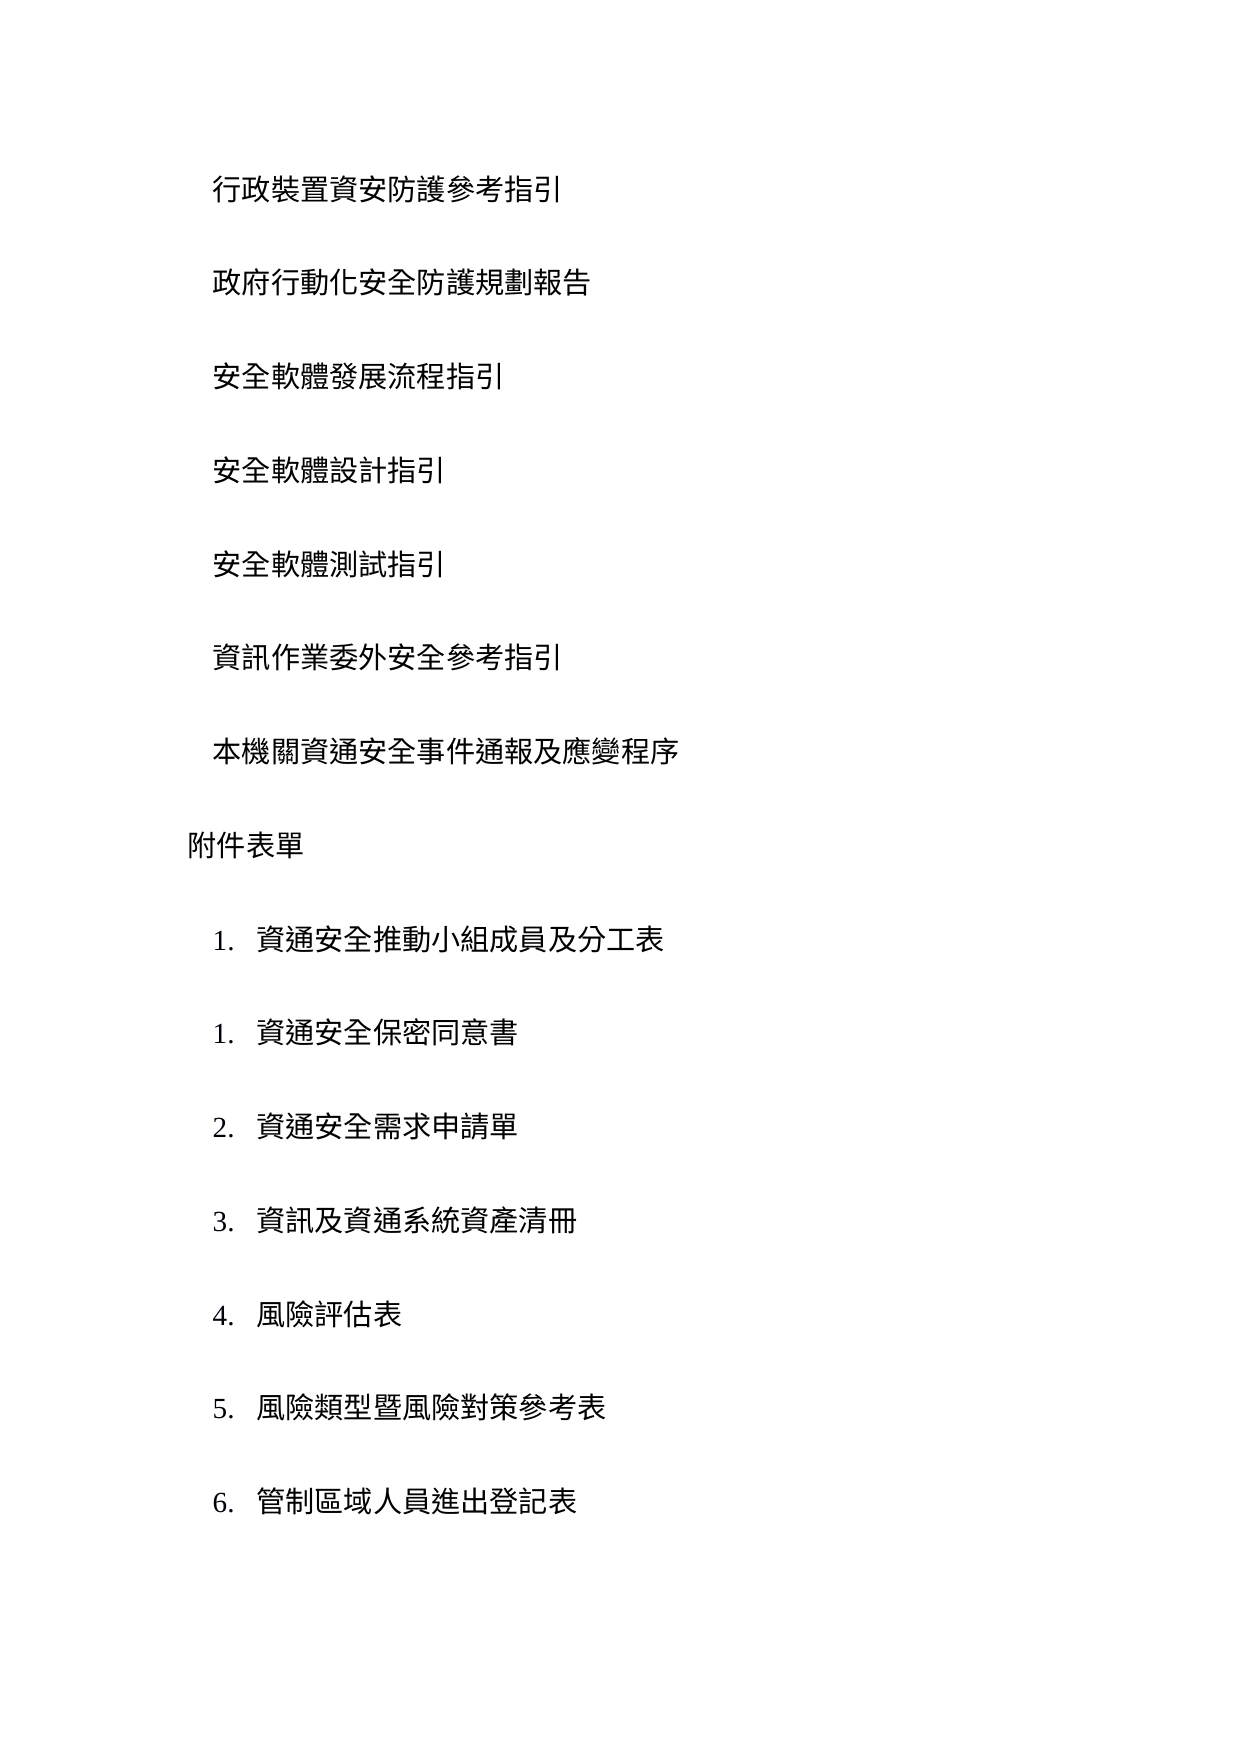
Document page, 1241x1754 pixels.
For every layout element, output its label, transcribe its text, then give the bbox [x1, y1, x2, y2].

list 安全軟體測試指引 [212, 525, 1053, 600]
list 資訊及資通系統資產清冊 [212, 1181, 1053, 1256]
list 資訊作業委外安全參考指引 [212, 619, 1053, 694]
list 行政裝置資安防護參考指引 [212, 150, 1053, 225]
list 資通安全需求申請單 [212, 1087, 1053, 1162]
list 本機關資通安全事件通報及應變程序 [212, 712, 1053, 787]
list 風險類型暨風險對策參考表 [212, 1369, 1053, 1444]
list 安全軟體發展流程指引 [212, 337, 1053, 412]
list 安全軟體設計指引 [212, 431, 1053, 506]
list 資通安全保密同意書 [212, 994, 1053, 1069]
list 風險評估表 [212, 1275, 1053, 1350]
list 管制區域人員進出登記表 [212, 1462, 1053, 1537]
subtitle 附件表單 [187, 806, 1053, 881]
list 資通安全推動小組成員及分工表 [212, 900, 1053, 975]
list 政府行動化安全防護規劃報告 [212, 244, 1053, 319]
